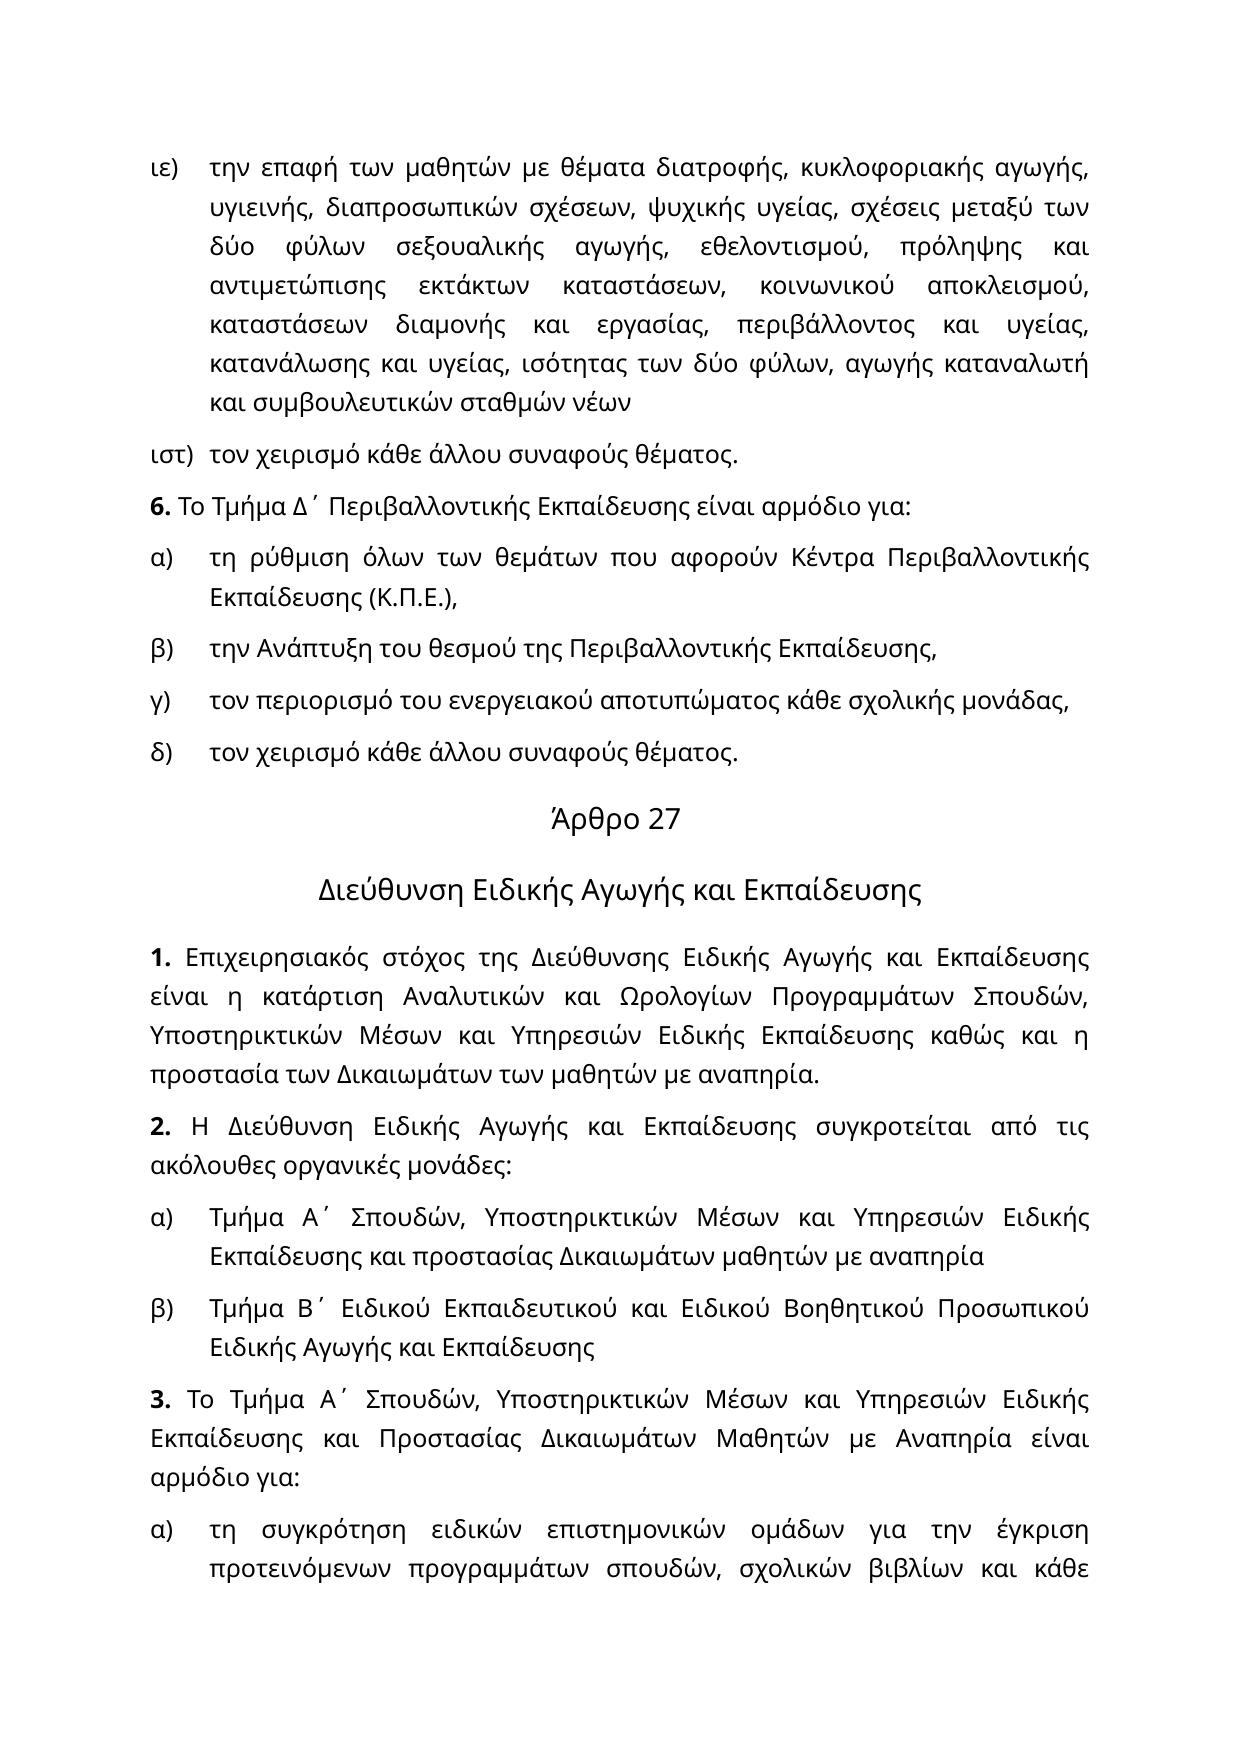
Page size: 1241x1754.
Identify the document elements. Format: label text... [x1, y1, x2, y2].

list γ) τον περιορισμό του ενεργειακού αποτυπώματος κάθε σχολικής μονάδας, [150, 682, 1090, 717]
text 2. Η Διεύθυνση Ειδικής Αγωγής και Εκπαίδευσης συγκροτείται από τις ακόλουθες οργανικές μονάδες: [150, 1109, 1090, 1182]
subtitle Άρθρο 27 [150, 798, 1090, 838]
list α) τη συγκρότηση ειδικών επιστημονικών ομάδων για την έγκριση προτεινόμενων προγραμμάτων σπουδών, σχολικών βιβλίων και κάθε [150, 1511, 1090, 1584]
list α) Τμήμα Α΄ Σπουδών, Υποστηρικτικών Μέσων και Υπηρεσιών Ειδικής Εκπαίδευσης και προστασίας Δικαιωμάτων μαθητών με αναπηρία [150, 1199, 1090, 1273]
list ιε) την επαφή των μαθητών με θέματα διατροφής, κυκλοφοριακής αγωγής, υγιεινής, διαπροσωπικών σχέσεων, ψυχικής υγείας, σχέσεις μεταξύ των δύο φύλων σεξουαλικής αγωγής, εθελοντισμού, πρόληψης και αντιμετώπισης εκτάκτων καταστάσεων, κοινωνικού αποκλεισμού, καταστάσεων διαμονής και εργασίας, περιβάλλοντος και υγείας, κατανάλωσης και υγείας, ισότητας των δύο φύλων, αγωγής καταναλωτή και συμβουλευτικών σταθμών νέων [150, 150, 1090, 419]
list β) την Ανάπτυξη του θεσμού της Περιβαλλοντικής Εκπαίδευσης, [150, 631, 1090, 665]
subtitle Διεύθυνση Ειδικής Αγωγής και Εκπαίδευσης [150, 869, 1090, 909]
list α) τη ρύθμιση όλων των θεμάτων που αφορούν Κέντρα Περιβαλλοντικής Εκπαίδευσης (Κ.Π.Ε.), [150, 540, 1090, 613]
list β) Τμήμα Β΄ Ειδικού Εκπαιδευτικού και Ειδικού Βοηθητικού Προσωπικού Ειδικής Αγωγής και Εκπαίδευσης [150, 1290, 1090, 1364]
list ιστ) τον χειρισμό κάθε άλλου συναφούς θέματος. [150, 437, 1090, 471]
text 1. Επιχειρησιακός στόχος της Διεύθυνσης Ειδικής Αγωγής και Εκπαίδευσης είναι η κατάρτιση Αναλυτικών και Ωρολογίων Προγραμμάτων Σπουδών, Υποστηρικτικών Μέσων και Υπηρεσιών Ειδικής Εκπαίδευσης καθώς και η προστασία των Δικαιωμάτων των μαθητών με αναπηρία. [150, 939, 1090, 1091]
text 3. Το Τμήμα Α΄ Σπουδών, Υποστηρικτικών Μέσων και Υπηρεσιών Ειδικής Εκπαίδευσης και Προστασίας Δικαιωμάτων Μαθητών με Αναπηρία είναι αρμόδιο για: [150, 1381, 1090, 1494]
list δ) τον χειρισμό κάθε άλλου συναφούς θέματος. [150, 734, 1090, 768]
text 6. Το Τμήμα Δ΄ Περιβαλλοντικής Εκπαίδευσης είναι αρμόδιο για: [150, 488, 1090, 522]
